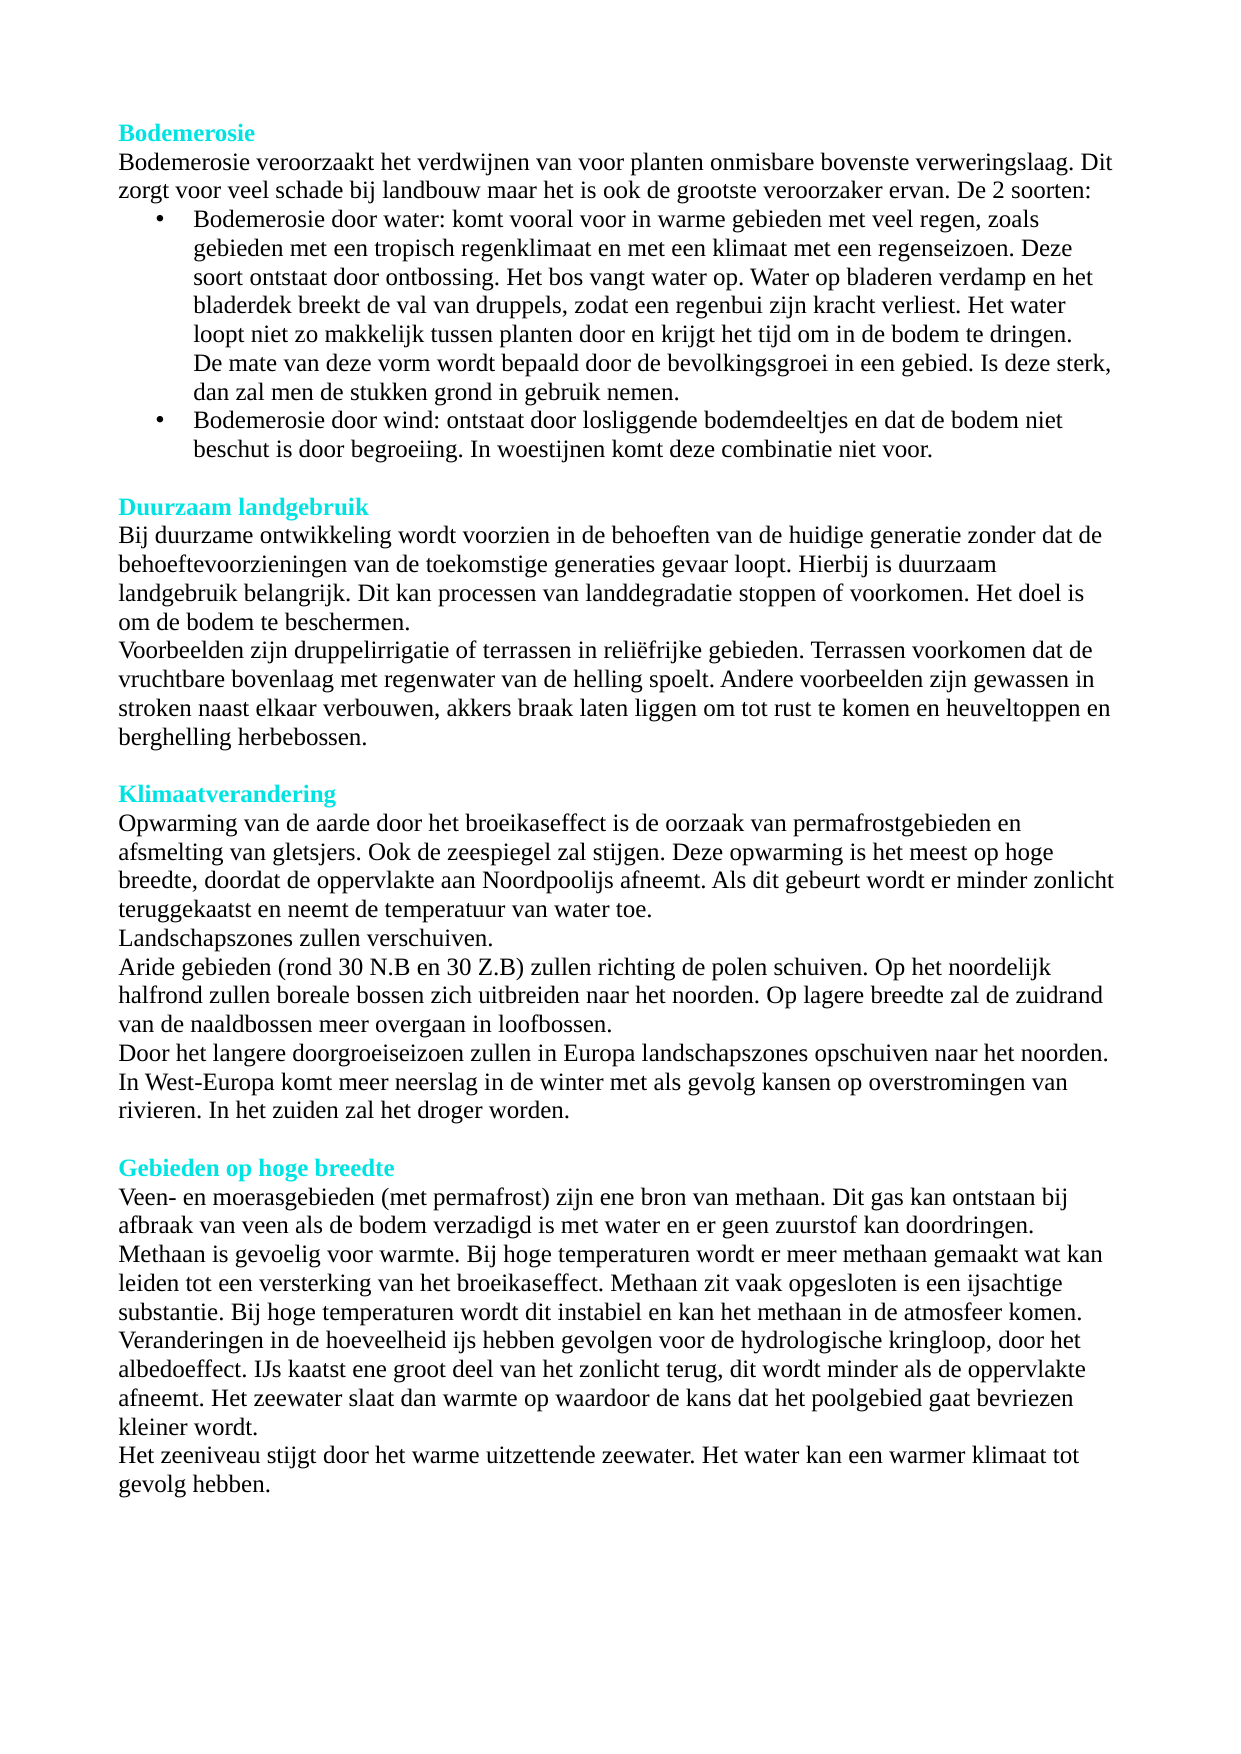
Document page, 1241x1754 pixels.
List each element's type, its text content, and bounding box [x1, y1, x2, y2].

list De mate van deze vorm wordt bepaald door de bevolkingsgroei in een gebied. Is deze sterk, dan zal men de stukken grond in gebruik nemen. [156, 348, 1122, 406]
text Aride gebieden (rond 30 N.B en 30 Z.B) zullen richting de polen schuiven. Op het noordelijk halfrond zullen boreale bossen zich uitbreiden naar het noorden. Op lagere breedte zal de zuidrand van de naaldbossen meer overgaan in loofbossen. [118, 952, 1122, 1038]
text Landschapszones zullen verschuiven. [118, 923, 1122, 952]
text Door het langere doorgroeiseizoen zullen in Europa landschapszones opschuiven naar het noorden. In West-Europa komt meer neerslag in de winter met als gevolg kansen op overstromingen van rivieren. In het zuiden zal het droger worden. [118, 1038, 1122, 1124]
text Bij duurzame ontwikkeling wordt voorzien in de behoeften van de huidige generatie zonder dat de behoeftevoorzieningen van de toekomstige generaties gevaar loopt. Hierbij is duurzaam landgebruik belangrijk. Dit kan processen van landdegradatie stoppen of voorkomen. Het doel is om de bodem te beschermen. [118, 521, 1122, 636]
text Veen- en moerasgebieden (met permafrost) zijn ene bron van methaan. Dit gas kan ontstaan bij afbraak van veen als de bodem verzadigd is met water en er geen zuurstof kan doordringen. Methaan is gevoelig voor warmte. Bij hoge temperaturen wordt er meer methaan gemaakt wat kan leiden tot een versterking van het broeikaseffect. Methaan zit vaak opgesloten is een ijsachtige substantie. Bij hoge temperaturen wordt dit instabiel en kan het methaan in de atmosfeer komen. [118, 1182, 1122, 1326]
text Veranderingen in de hoeveelheid ijs hebben gevolgen voor de hydrologische kringloop, door het albedoeffect. IJs kaatst ene groot deel van het zonlicht terug, dit wordt minder als de oppervlakte afneemt. Het zeewater slaat dan warmte op waardoor de kans dat het poolgebied gaat bevriezen kleiner wordt. [118, 1326, 1122, 1441]
list Bodemerosie door wind: ontstaat door losliggende bodemdeeltjes en dat de bodem niet beschut is door begroeiing. In woestijnen komt deze combinatie niet voor. [156, 406, 1122, 463]
text Het zeeniveau stijgt door het warme uitzettende zeewater. Het water kan een warmer klimaat tot gevolg hebben. [118, 1441, 1122, 1498]
text Opwarming van de aarde door het broeikaseffect is de oorzaak van permafrostgebieden en afsmelting van gletsjers. Ook de zeespiegel zal stijgen. Deze opwarming is het meest op hoge breedte, doordat de oppervlakte aan Noordpoolijs afneemt. Als dit gebeurt wordt er minder zonlicht teruggekaatst en neemt de temperatuur van water toe. [118, 808, 1122, 923]
text Duurzaam landgebruik [118, 492, 1122, 521]
list Bodemerosie door water: komt vooral voor in warme gebieden met veel regen, zoals gebieden met een tropisch regenklimaat en met een klimaat met een regenseizoen. Deze soort ontstaat door ontbossing. Het bos vangt water op. Water op bladeren verdamp en het bladerdek breekt de val van druppels, zodat een regenbui zijn kracht verliest. Het water loopt niet zo makkelijk tussen planten door en krijgt het tijd om in de bodem te dringen. [156, 204, 1122, 348]
text Bodemerosie [118, 118, 1122, 147]
text Voorbeelden zijn druppelirrigatie of terrassen in reliëfrijke gebieden. Terrassen voorkomen dat de vruchtbare bovenlaag met regenwater van de helling spoelt. Andere voorbeelden zijn gewassen in stroken naast elkaar verbouwen, akkers braak laten liggen om tot rust te komen en heuveltoppen en berghelling herbebossen. [118, 636, 1122, 751]
text Bodemerosie veroorzaakt het verdwijnen van voor planten onmisbare bovenste verweringslaag. Dit zorgt voor veel schade bij landbouw maar het is ook de grootste veroorzaker ervan. De 2 soorten: [118, 147, 1122, 204]
text Gebieden op hoge breedte [118, 1153, 1122, 1182]
text Klimaatverandering [118, 779, 1122, 808]
